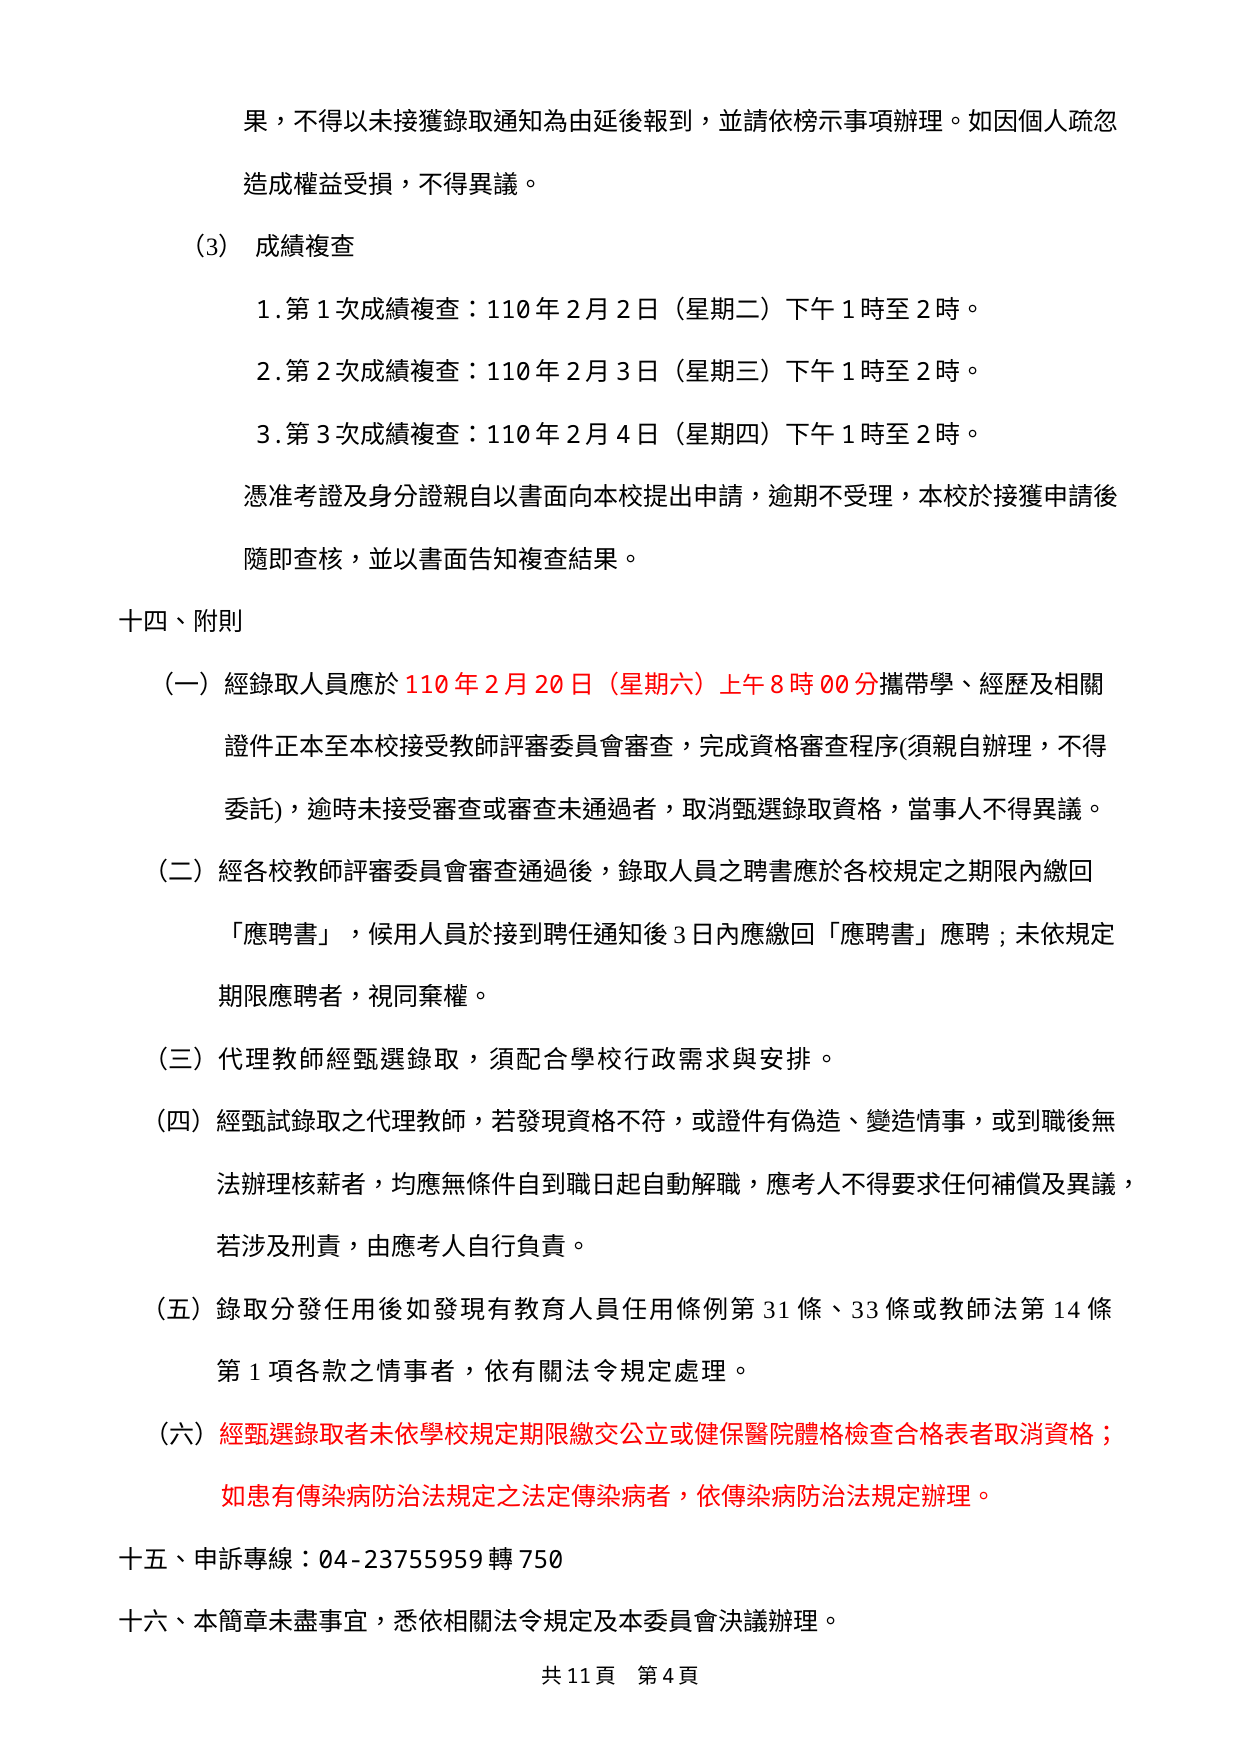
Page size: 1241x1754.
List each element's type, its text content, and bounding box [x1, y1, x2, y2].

list 成績複查 [181, 203, 1122, 266]
text 憑准考證及身分證親自以書面向本校提出申請，逾期不受理，本校於接獲申請後隨即查核，並以書面告知複查結果。 [243, 453, 1122, 578]
text （五）錄取分發任用後如發現有教育人員任用條例第31條、33條或教師法第14條第1項各款之情事者，依有關法令規定處理。 [141, 1266, 1122, 1391]
text （六）經甄選錄取者未依學校規定期限繳交公立或健保醫院體格檢查合格表者取消資格；如患有傳染病防治法規定之法定傳染病者，依傳染病防治法規定辦理。 [144, 1391, 1122, 1516]
text （二）經各校教師評審委員會審查通過後，錄取人員之聘書應於各校規定之期限內繳回「應聘書」，候用人員於接到聘任通知後3日內應繳回「應聘書」應聘﹔未依規定期限應聘者，視同棄權。 [143, 828, 1122, 1016]
text 2.第2次成績複查：110年2月3日（星期三）下午1時至2時。 [256, 328, 1122, 391]
text （三）代理教師經甄選錄取，須配合學校行政需求與安排。 [118, 1016, 1122, 1078]
text 果，不得以未接獲錄取通知為由延後報到，並請依榜示事項辦理。如因個人疏忽造成權益受損，不得異議。 [243, 78, 1122, 203]
text 十五、申訴專線：04-23755959轉750 [118, 1516, 1122, 1578]
text 3.第3次成績複查：110年2月4日（星期四）下午1時至2時。 [256, 391, 1122, 453]
text （四）經甄試錄取之代理教師，若發現資格不符，或證件有偽造、變造情事，或到職後無法辦理核薪者，均應無條件自到職日起自動解職，應考人不得要求任何補償及異議，若涉及刑責，由應考人自行負責。 [141, 1078, 1122, 1266]
text 十四、附則 [118, 578, 1122, 641]
text 十六、本簡章未盡事宜，悉依相關法令規定及本委員會決議辦理。 [118, 1578, 1122, 1641]
text 1.第1次成績複查：110年2月2日（星期二）下午1時至2時。 [256, 266, 1122, 328]
text （一）經錄取人員應於110年2月20日（星期六）上午8時00分攜帶學、經歷及相關證件正本至本校接受教師評審委員會審查，完成資格審查程序(須親自辦理，不得委託)，逾時未接受審查或審查未通過者，取消甄選錄取資格，當事人不得異議。 [149, 641, 1122, 828]
